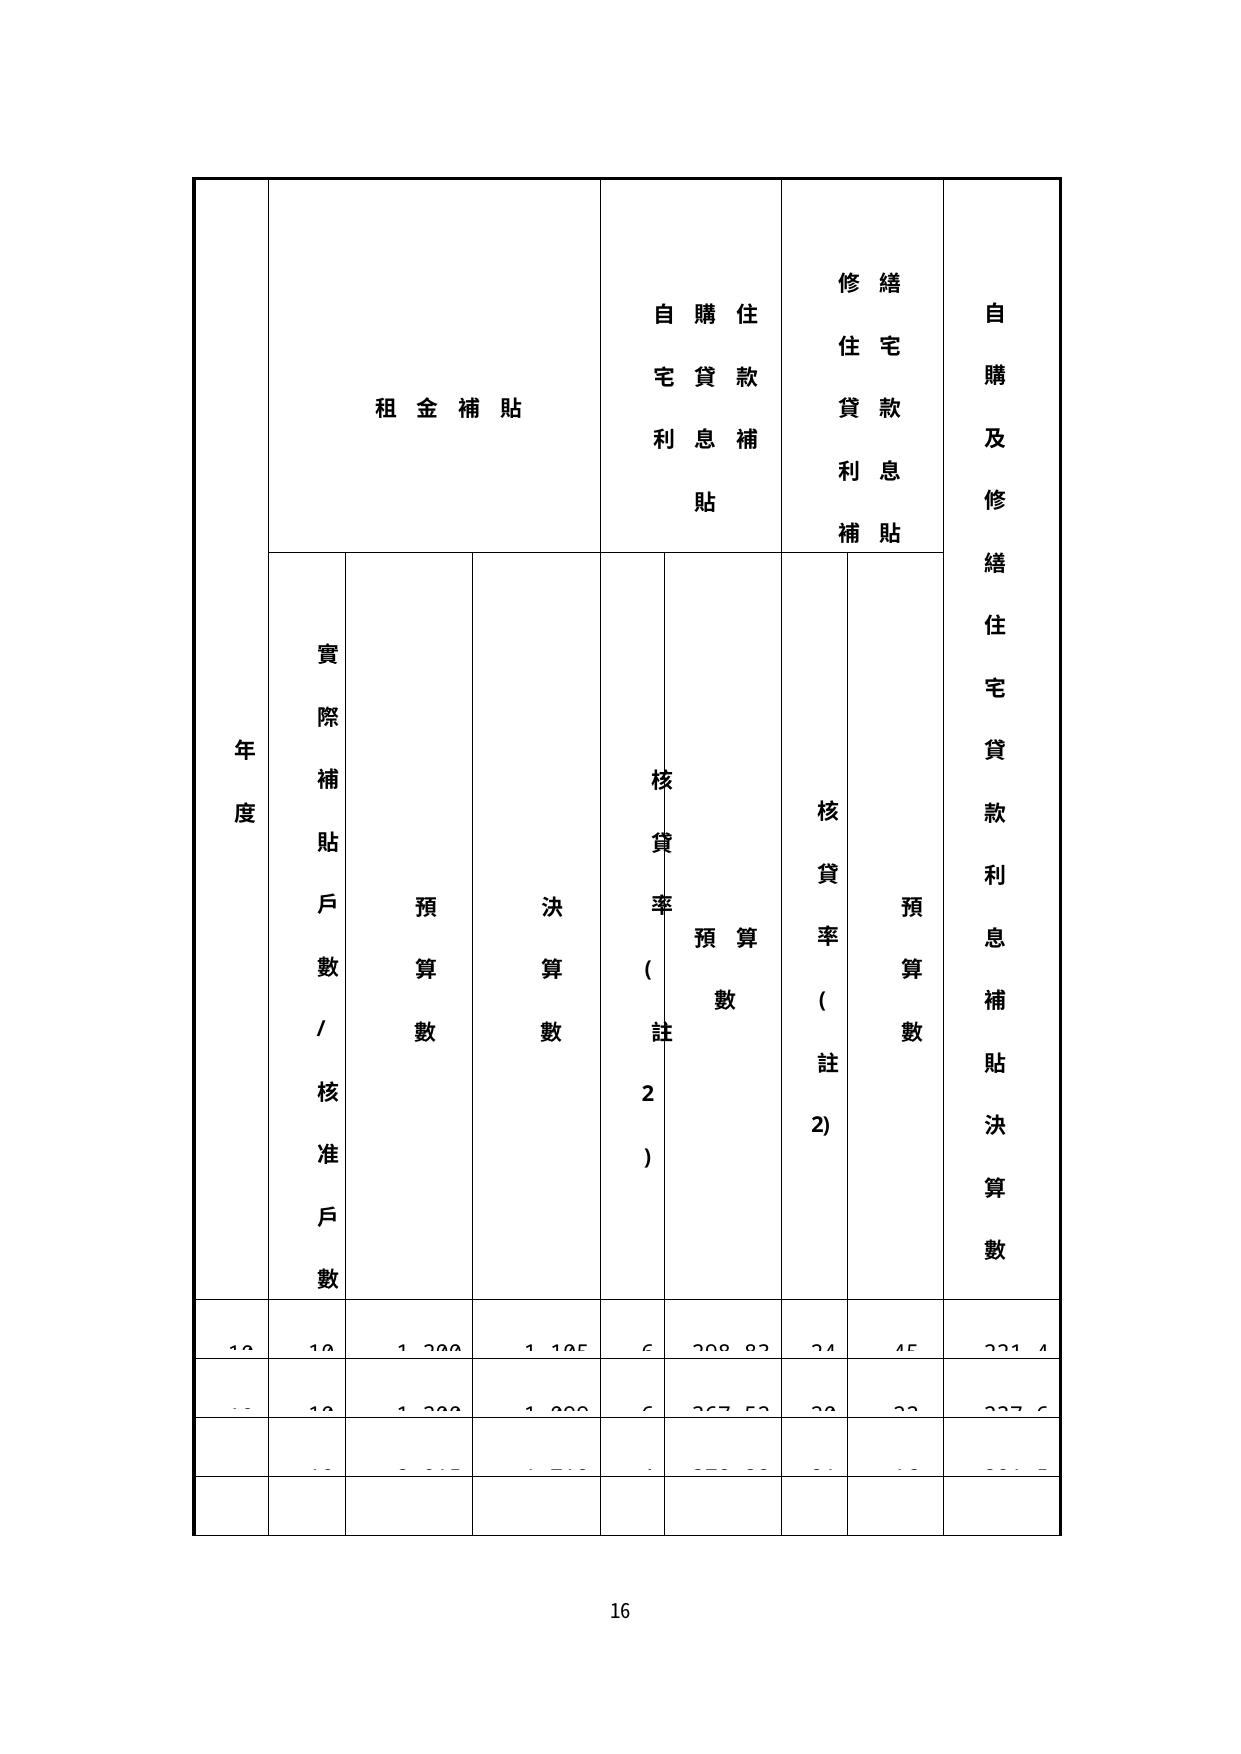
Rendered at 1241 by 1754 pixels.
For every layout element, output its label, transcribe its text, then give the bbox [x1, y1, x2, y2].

table_cell 24.8 [782, 1300, 847, 1358]
table_cell 442,837 [665, 1477, 781, 1535]
table_header 自購住宅貸款利息補貼 [601, 180, 781, 552]
table_cell 2,015,980 [346, 1418, 472, 1476]
table_cell 49.9 [601, 1418, 664, 1476]
table_cell 281,534 [944, 1418, 1059, 1476]
table_cell 64.8 [601, 1300, 664, 1358]
table_cell 308,720 [944, 1477, 1059, 1535]
table_cell 1,099,420 [473, 1359, 600, 1417]
table_cell 預算數 [848, 553, 943, 1299]
table_cell 1,719,502 [473, 1418, 600, 1476]
table_cell 221,436 [944, 1300, 1059, 1358]
table_cell 104 [196, 1359, 268, 1417]
table_cell 預算數 [346, 553, 472, 1299]
table_cell 100.0 [269, 1477, 345, 1535]
table_cell 64.9 [601, 1359, 664, 1417]
table_cell 決算數 [473, 553, 600, 1299]
table_cell 20.1 [782, 1359, 847, 1417]
table_cell 1,200,000 [346, 1300, 472, 1358]
table_cell 100.0 [269, 1300, 345, 1358]
table_cell 103 [196, 1300, 268, 1358]
table_cell 16,831 [848, 1418, 943, 1476]
table_cell 58.7 [601, 1477, 664, 1535]
table_cell 21.8 [782, 1477, 847, 1535]
table_header 年度 [196, 180, 268, 1299]
table_cell 45,526 [848, 1300, 943, 1358]
table_header 自購及修繕住宅貸款利息補貼決算數 [944, 180, 1059, 1299]
table_cell 實際補貼戶數/核准戶數 [269, 553, 345, 1299]
table_cell 預算數 [665, 553, 781, 1299]
table_cell 核貸率 (註2) [782, 553, 847, 1299]
table_cell 1,877,897 [346, 1477, 472, 1535]
table_cell 1,200,000 [346, 1359, 472, 1417]
table_cell 237,600 [944, 1359, 1059, 1417]
table_cell 22,146 [848, 1359, 943, 1417]
table_cell 1,798,393 [473, 1477, 600, 1535]
table_cell 100.0 [269, 1359, 345, 1417]
table_header 租金補貼 [269, 180, 600, 552]
table_cell 106 [196, 1477, 268, 1535]
table_cell 20,678 [848, 1477, 943, 1535]
table_cell 1,105,622 [473, 1300, 600, 1358]
table_cell 105 [196, 1418, 268, 1476]
table_header 修繕住宅貸款利息補貼 [782, 180, 943, 552]
table_cell 298,838 [665, 1300, 781, 1358]
table_cell 21.7 [782, 1418, 847, 1476]
table_cell 核貸率 (註2) [601, 553, 664, 1299]
table_cell 378,323 [665, 1418, 781, 1476]
table_cell 100.0 [269, 1418, 345, 1476]
table_cell 367,520 [665, 1359, 781, 1417]
